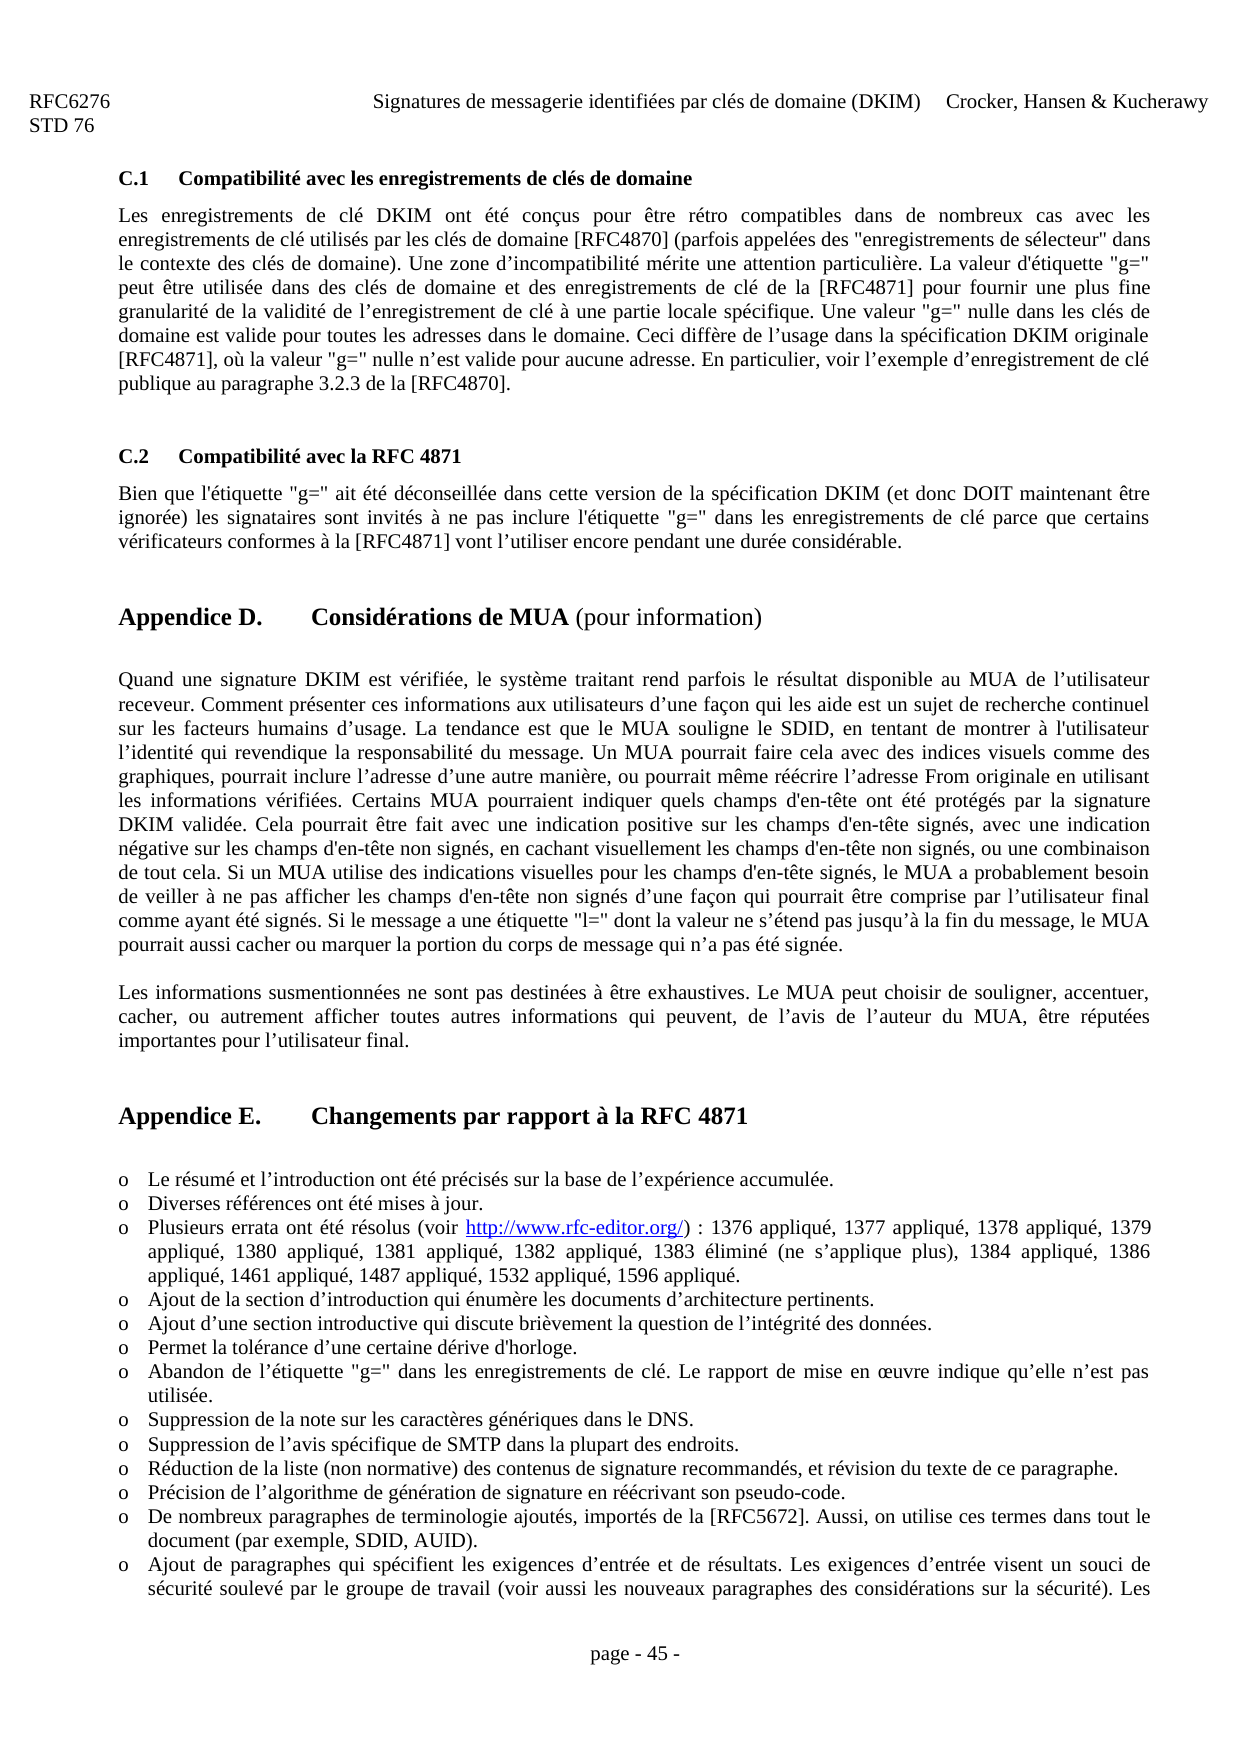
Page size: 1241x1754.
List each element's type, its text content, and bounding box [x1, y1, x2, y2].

text o Suppression de l’avis spécifique de SMTP dans la plupart des endroits. [118, 1431, 1152, 1456]
text Les informations susmentionnées ne sont pas destinées à être exhaustives. Le MUA peut choisir de souligner, accentuer, cacher, ou autrement afficher toutes autres informations qui peuvent, de l’avis de l’auteur du MUA, être réputées importantes pour l’utilisateur final. [118, 980, 1152, 1052]
text Quand une signature DKIM est vérifiée, le système traitant rend parfois le résultat disponible au MUA de l’utilisateur receveur. Comment présenter ces informations aux utilisateurs d’une façon qui les aide est un sujet de recherche continuel sur les facteurs humains d’usage. La tendance est que le MUA souligne le SDID, en tentant de montrer à l'utilisateur l’identité qui revendique la responsabilité du message. Un MUA pourrait faire cela avec des indices visuels comme des graphiques, pourrait inclure l’adresse d’une autre manière, ou pourrait même réécrire l’adresse From originale en utilisant les informations vérifiées. Certains MUA pourraient indiquer quels champs d'en-tête ont été protégés par la signature DKIM validée. Cela pourrait être fait avec une indication positive sur les champs d'en-tête signés, avec une indication négative sur les champs d'en-tête non signés, en cachant visuellement les champs d'en-tête non signés, ou une combinaison de tout cela. Si un MUA utilise des indications visuelles pour les champs d'en-tête signés, le MUA a probablement besoin de veiller à ne pas afficher les champs d'en-tête non signés d’une façon qui pourrait être comprise par l’utilisateur final comme ayant été signés. Si le message a une étiquette "l=" dont la valeur ne s’étend pas jusqu’à la fin du message, le MUA pourrait aussi cacher ou marquer la portion du corps de message qui n’a pas été signée. [118, 667, 1152, 956]
text o Ajout de la section d’introduction qui énumère les documents d’architecture pertinents. [118, 1287, 1152, 1311]
subtitle C.1 Compatibilité avec les enregistrements de clés de domaine [118, 166, 1152, 190]
text o Plusieurs errata ont été résolus (voir http://www.rfc-editor.org/) : 1376 appliqué, 1377 appliqué, 1378 appliqué, 1379 appliqué, 1380 appliqué, 1381 appliqué, 1382 appliqué, 1383 éliminé (ne s’applique plus), 1384 appliqué, 1386 appliqué, 1461 appliqué, 1487 appliqué, 1532 appliqué, 1596 appliqué. [118, 1215, 1152, 1287]
text o Le résumé et l’introduction ont été précisés sur la base de l’expérience accumulée. [118, 1167, 1152, 1191]
text o Suppression de la note sur les caractères génériques dans le DNS. [118, 1407, 1152, 1431]
text o Réduction de la liste (non normative) des contenus de signature recommandés, et révision du texte de ce paragraphe. [118, 1456, 1152, 1479]
text Les enregistrements de clé DKIM ont été conçus pour être rétro compatibles dans de nombreux cas avec les enregistrements de clé utilisés par les clés de domaine [RFC4870] (parfois appelées des "enregistrements de sélecteur" dans le contexte des clés de domaine). Une zone d’incompatibilité mérite une attention particulière. La valeur d'étiquette "g=" peut être utilisée dans des clés de domaine et des enregistrements de clé de la [RFC4871] pour fournir une plus fine granularité de la validité de l’enregistrement de clé à une partie locale spécifique. Une valeur "g=" nulle dans les clés de domaine est valide pour toutes les adresses dans le domaine. Ceci diffère de l’usage dans la spécification DKIM originale [RFC4871], où la valeur "g=" nulle n’est valide pour aucune adresse. En particulier, voir l’exemple d’enregistrement de clé publique au paragraphe 3.2.3 de la [RFC4870]. [118, 203, 1152, 395]
subtitle Appendice D. Considérations de MUA (pour information) [118, 602, 1152, 631]
text o Ajout de paragraphes qui spécifient les exigences d’entrée et de résultats. Les exigences d’entrée visent un souci de sécurité soulevé par le groupe de travail (voir aussi les nouveaux paragraphes des considérations sur la sécurité). Les [118, 1552, 1152, 1600]
text o Abandon de l’étiquette "g=" dans les enregistrements de clé. Le rapport de mise en œuvre indique qu’elle n’est pas utilisée. [118, 1359, 1152, 1407]
text o De nombreux paragraphes de terminologie ajoutés, importés de la [RFC5672]. Aussi, on utilise ces termes dans tout le document (par exemple, SDID, AUID). [118, 1504, 1152, 1552]
subtitle Appendice E. Changements par rapport à la RFC 4871 [118, 1101, 1152, 1130]
text o Permet la tolérance d’une certaine dérive d'horloge. [118, 1335, 1152, 1359]
subtitle C.2 Compatibilité avec la RFC 4871 [118, 444, 1152, 468]
text o Diverses références ont été mises à jour. [118, 1191, 1152, 1215]
text o Ajout d’une section introductive qui discute brièvement la question de l’intégrité des données. [118, 1311, 1152, 1335]
text o Précision de l’algorithme de génération de signature en réécrivant son pseudo-code. [118, 1479, 1152, 1504]
text Bien que l'étiquette "g=" ait été déconseillée dans cette version de la spécification DKIM (et donc DOIT maintenant être ignorée) les signataires sont invités à ne pas inclure l'étiquette "g=" dans les enregistrements de clé parce que certains vérificateurs conformes à la [RFC4871] vont l’utiliser encore pendant une durée considérable. [118, 481, 1152, 553]
